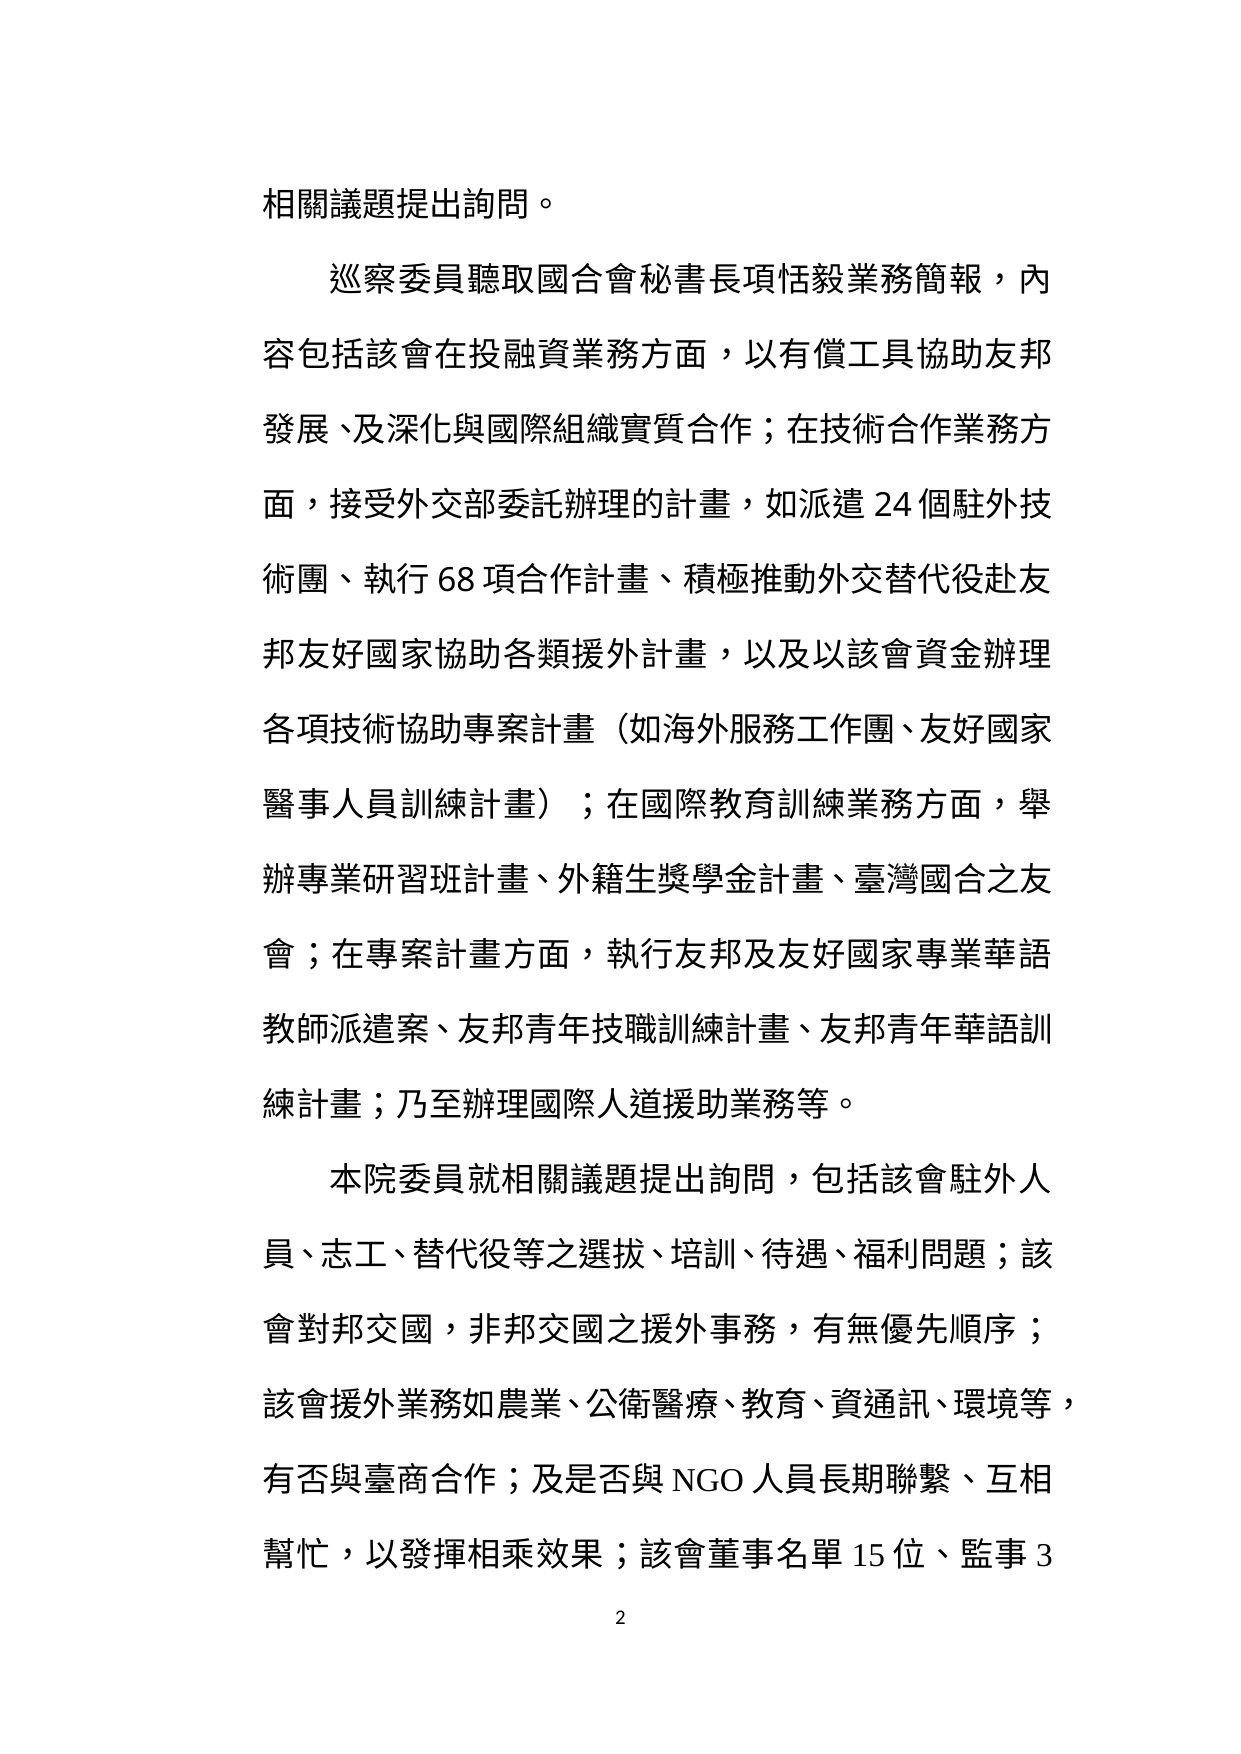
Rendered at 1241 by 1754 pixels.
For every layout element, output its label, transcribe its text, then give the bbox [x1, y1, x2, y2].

text 巡察委員聽取國合會秘書長項恬毅業務簡報，內容包括該會在投融資業務方面，以有償工具協助友邦發展、及深化與國際組織實質合作；在技術合作業務方面，接受外交部委託辦理的計畫，如派遣24個駐外技術團、執行68項合作計畫、積極推動外交替代役赴友邦友好國家協助各類援外計畫，以及以該會資金辦理各項技術協助專案計畫（如海外服務工作團、友好國家醫事人員訓練計畫）；在國際教育訓練業務方面，舉辦專業研習班計畫、外籍生獎學金計畫、臺灣國合之友會；在專案計畫方面，執行友邦及友好國家專業華語教師派遣案、友邦青年技職訓練計畫、友邦青年華語訓練計畫；乃至辦理國際人道援助業務等。 [262, 239, 1053, 1139]
text 相關議題提出詢問。 [262, 164, 1053, 239]
text 本院委員就相關議題提出詢問，包括該會駐外人員、志工、替代役等之選拔、培訓、待遇、福利問題；該會對邦交國，非邦交國之援外事務，有無優先順序；該會援外業務如農業、公衛醫療、教育、資通訊、環境等，有否與臺商合作；及是否與NGO人員長期聯繫、互相幫忙，以發揮相乘效果；該會董事名單15位、監事3位，其女性名額是否有超過1/3，另該會業務大多與教育有關，但董事名單中卻無教育部人員；國合會預算來源中，「原始基金」有一部分是外交部撥付的經費，但外交部又是其主管機關，性質上猶如球員兼裁判，該部如何監督國合會違失情事及違失人員；人道援助是一種軟實力，該會對於國際難民問題之做法如何；臺灣如要制定「難民法」應思考之點為何等相關業務提出詢問。 [262, 1139, 1053, 1589]
